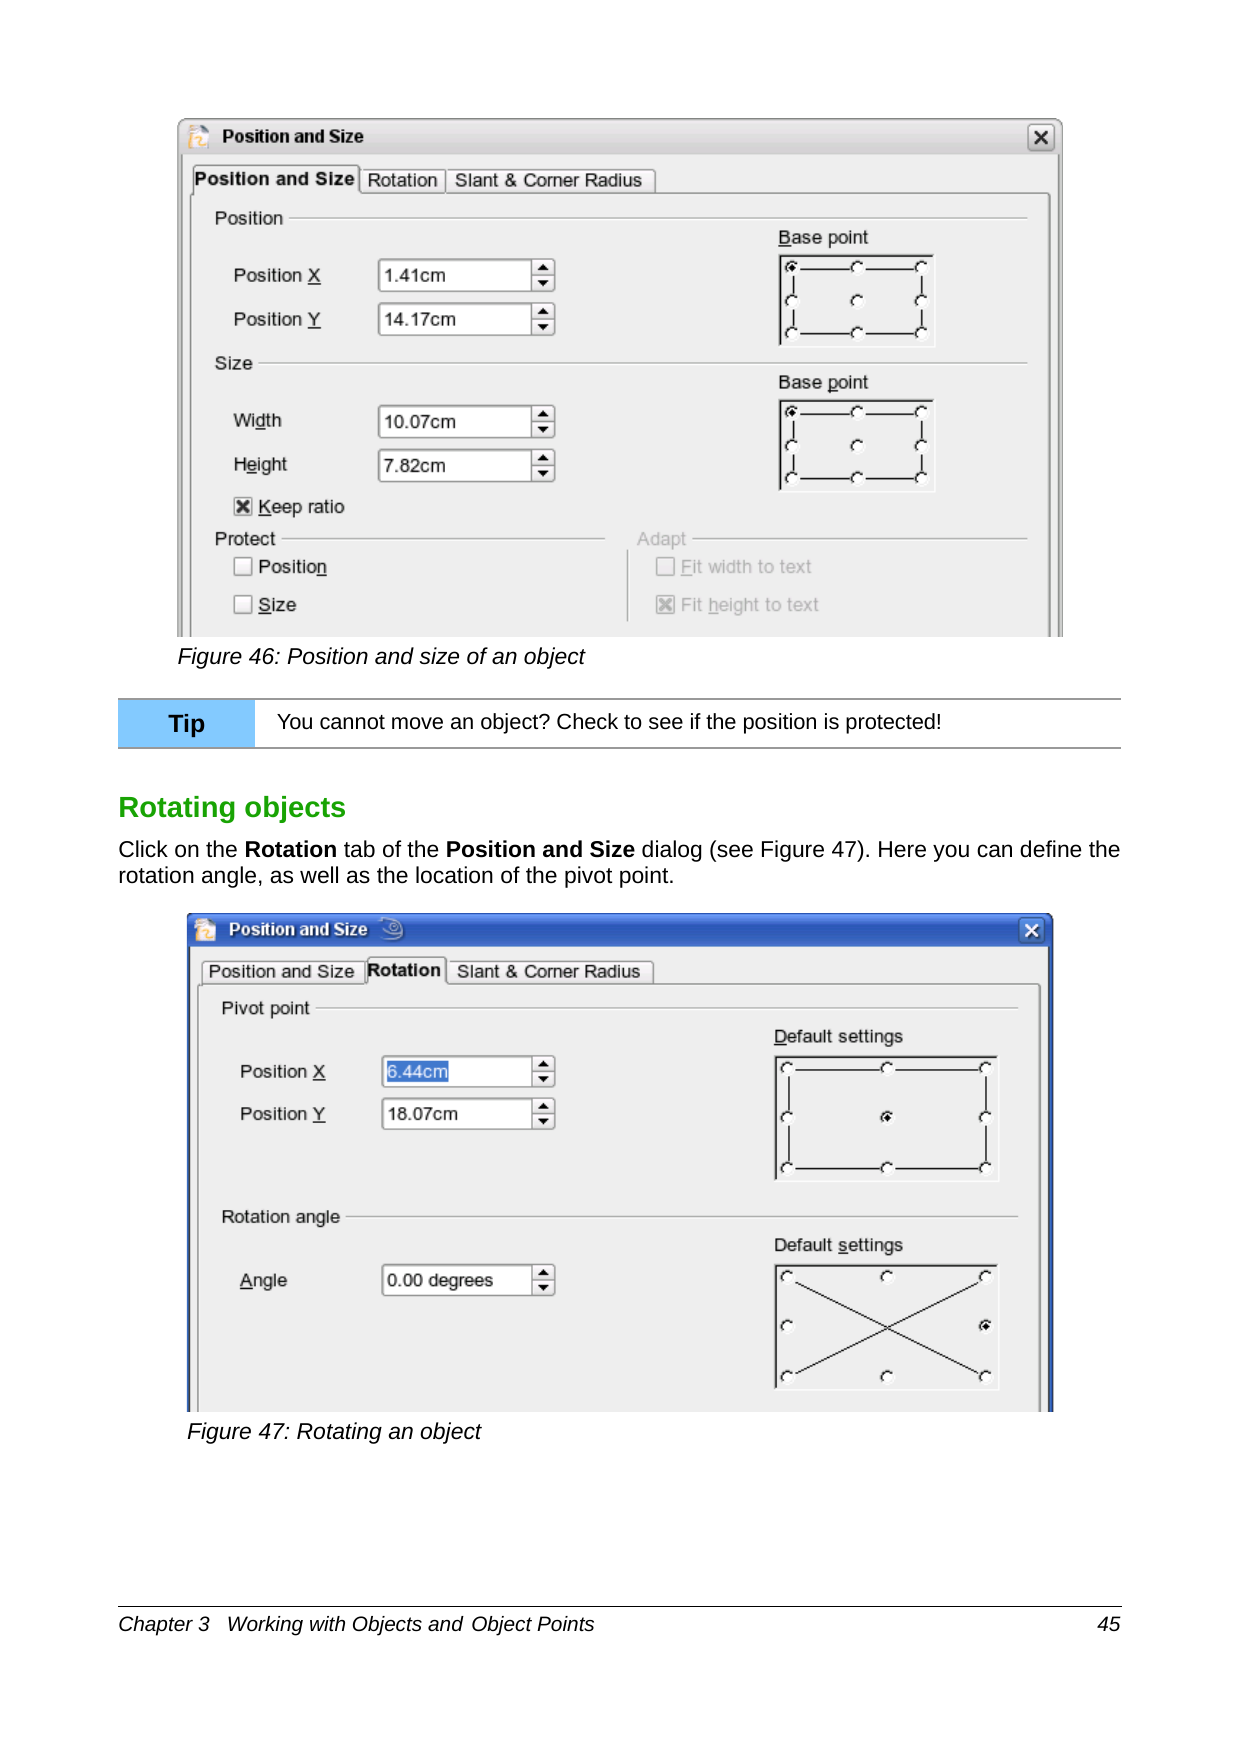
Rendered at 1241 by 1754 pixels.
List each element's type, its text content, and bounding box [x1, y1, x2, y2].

text Click on the Rotation tab of the Position and Size dialog (see Figure 47). Here you can define the rotation angle, as well as the location of the pivot point. [118, 836, 1122, 888]
table_header You cannot move an object? Check to see if the position is protected! [255, 700, 1121, 747]
text Figure 46: Position and size of an object [177, 643, 1063, 669]
list Figure 47: Rotating an object [187, 1418, 1053, 1444]
picture [177, 118, 1063, 637]
table_header Tip [118, 700, 255, 747]
picture [186, 913, 1054, 1412]
subtitle Rotating objects [118, 790, 1122, 823]
